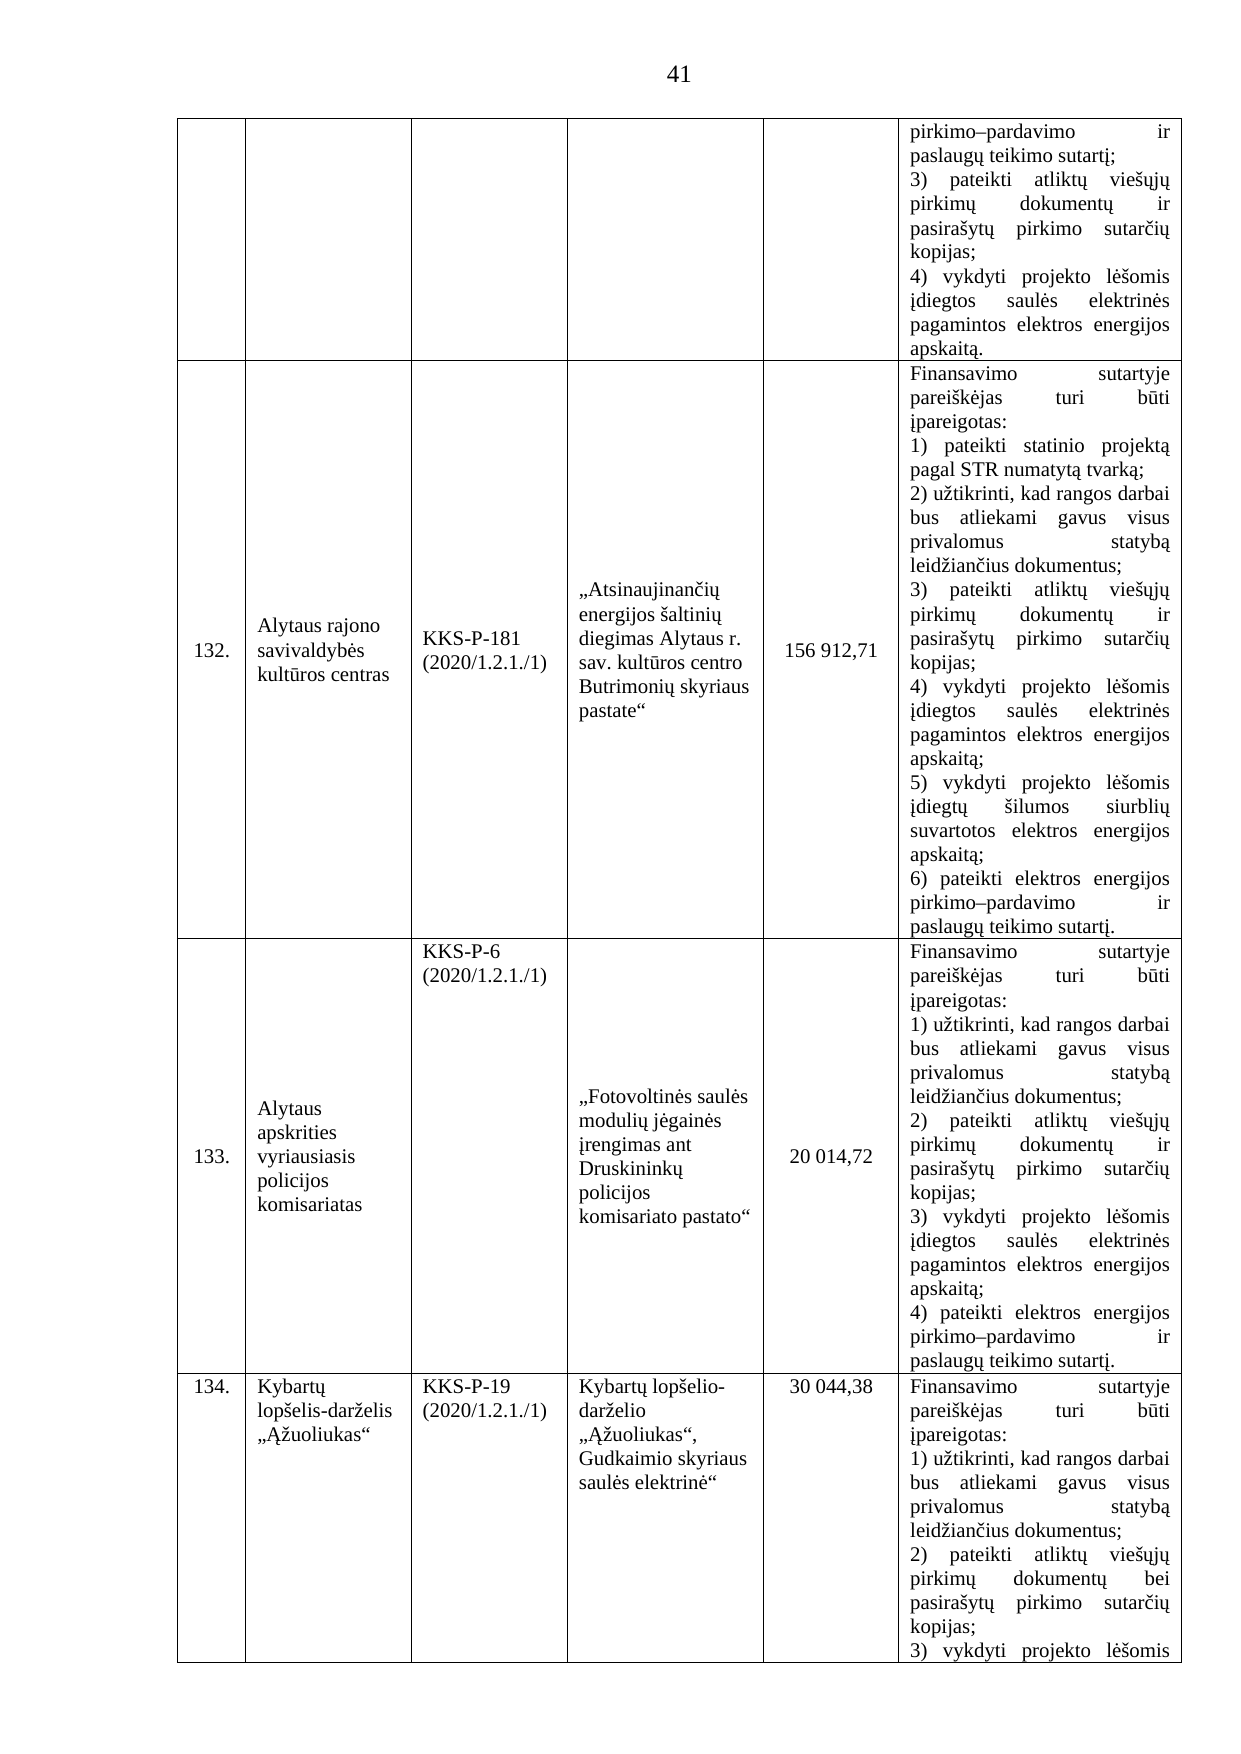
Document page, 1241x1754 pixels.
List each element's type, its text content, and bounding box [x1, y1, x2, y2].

table_cell 134. [178, 1374, 245, 1662]
table_cell Alytaus apskrities vyriausiasis policijos komisariatas [246, 939, 411, 1372]
table_cell pirkimo–pardavimo ir paslaugų teikimo sutartį; 3) pateikti atliktų viešųjų pirkimų dokumentų ir pasirašytų pirkimo sutarčių kopijas; 4) vykdyti projekto lėšomis įdiegtos saulės elektrinės pagamintos elektros energijos apskaitą. [899, 119, 1181, 360]
table_cell 133. [178, 939, 245, 1372]
table_cell KKS-P-19 (2020/1.2.1./1) [412, 1374, 567, 1662]
table_cell [412, 119, 567, 360]
table_cell 30 044,38 [764, 1374, 898, 1662]
table_cell Finansavimo sutartyje pareiškėjas turi būti įpareigotas: 1) pateikti statinio projektą pagal STR numatytą tvarką; 2) užtikrinti, kad rangos darbai bus atliekami gavus visus privalomus statybą leidžiančius dokumentus; 3) pateikti atliktų viešųjų pirkimų dokumentų ir pasirašytų pirkimo sutarčių kopijas; 4) vykdyti projekto lėšomis įdiegtos saulės elektrinės pagamintos elektros energijos apskaitą; 5) vykdyti projekto lėšomis įdiegtų šilumos siurblių suvartotos elektros energijos apskaitą; 6) pateikti elektros energijos pirkimo–pardavimo ir paslaugų teikimo sutartį. [899, 361, 1181, 938]
table_cell Finansavimo sutartyje pareiškėjas turi būti įpareigotas: 1) užtikrinti, kad rangos darbai bus atliekami gavus visus privalomus statybą leidžiančius dokumentus; 2) pateikti atliktų viešųjų pirkimų dokumentų bei pasirašytų pirkimo sutarčių kopijas; 3) vykdyti projekto lėšomis [899, 1374, 1181, 1662]
table_cell KKS-P-6 (2020/1.2.1./1) [412, 939, 567, 1372]
table_cell Finansavimo sutartyje pareiškėjas turi būti įpareigotas: 1) užtikrinti, kad rangos darbai bus atliekami gavus visus privalomus statybą leidžiančius dokumentus; 2) pateikti atliktų viešųjų pirkimų dokumentų ir pasirašytų pirkimo sutarčių kopijas; 3) vykdyti projekto lėšomis įdiegtos saulės elektrinės pagamintos elektros energijos apskaitą; 4) pateikti elektros energijos pirkimo–pardavimo ir paslaugų teikimo sutartį. [899, 939, 1181, 1372]
table_cell Alytaus rajono savivaldybės kultūros centras [246, 361, 411, 938]
table_cell Kybartų lopšelis-darželis „Ąžuoliukas“ [246, 1374, 411, 1662]
table_cell [178, 119, 245, 360]
table_cell „Atsinaujinančių energijos šaltinių diegimas Alytaus r. sav. kultūros centro Butrimonių skyriaus pastate“ [568, 361, 763, 938]
table_cell [568, 119, 763, 360]
table_cell 132. [178, 361, 245, 938]
table_cell Kybartų lopšelio-darželio „Ąžuoliukas“, Gudkaimio skyriaus saulės elektrinė“ [568, 1374, 763, 1662]
table_cell 20 014,72 [764, 939, 898, 1372]
table_cell 156 912,71 [764, 361, 898, 938]
table_cell KKS-P-181 (2020/1.2.1./1) [412, 361, 567, 938]
table_cell „Fotovoltinės saulės modulių jėgainės įrengimas ant Druskininkų policijos komisariato pastato“ [568, 939, 763, 1372]
table_cell [246, 119, 411, 360]
table_cell [764, 119, 898, 360]
